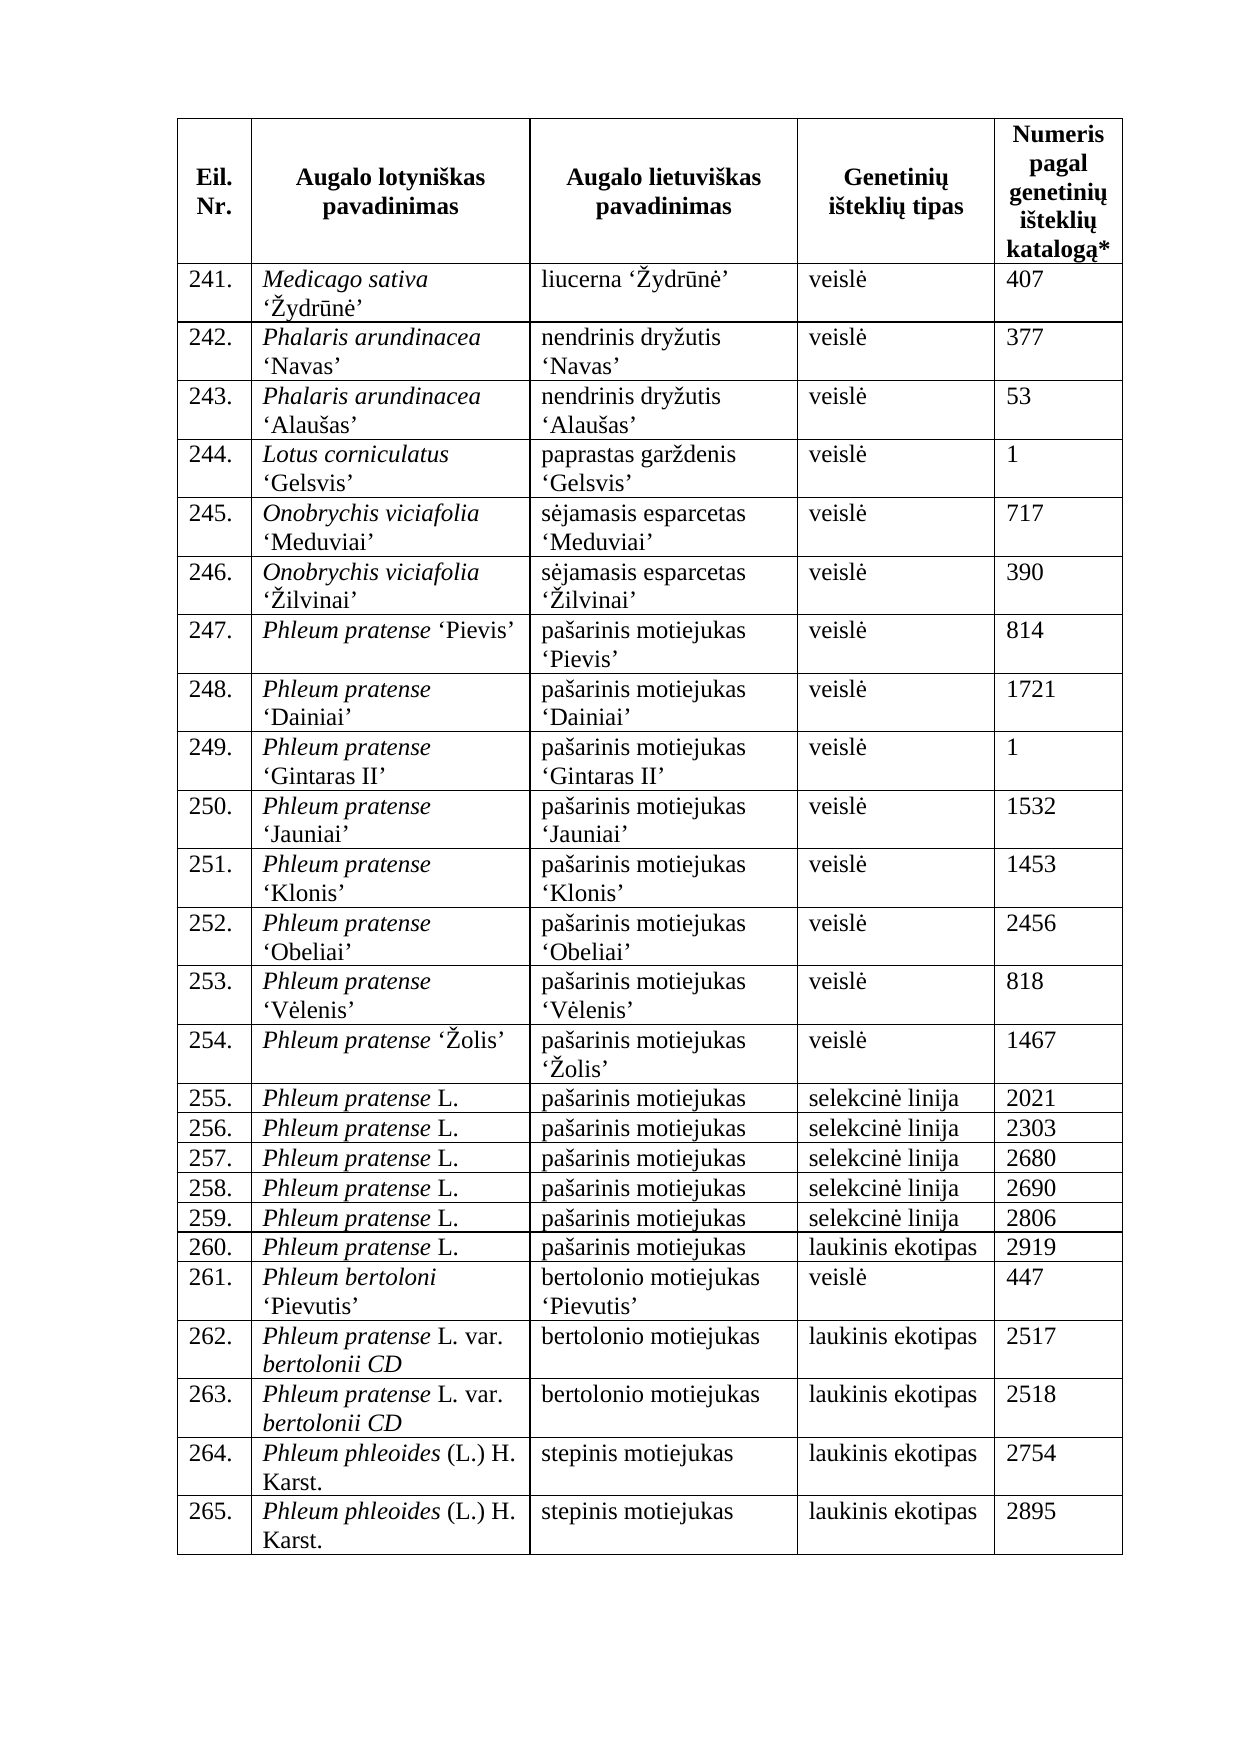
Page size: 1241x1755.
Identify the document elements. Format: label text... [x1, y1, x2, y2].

table_cell Phleum pratense L. var. bertolonii CD [252, 1321, 529, 1378]
table_cell Phleum pratense ‘Pievis’ [252, 615, 529, 673]
table_cell pašarinis motiejukas [531, 1173, 797, 1202]
table_cell pašarinis motiejukas ‘Jauniai’ [531, 791, 797, 848]
table_cell 259. [178, 1203, 251, 1231]
table_cell Phleum pratense L. [252, 1203, 529, 1231]
table_cell bertolonio motiejukas [531, 1379, 797, 1437]
table_cell veislė [798, 264, 994, 321]
table_cell laukinis ekotipas [798, 1379, 994, 1437]
table_cell 2517 [995, 1321, 1122, 1378]
table_cell Onobrychis viciafolia ‘Žilvinai’ [252, 557, 529, 614]
table_cell 245. [178, 498, 251, 556]
table_cell 255. [178, 1084, 251, 1112]
table_cell 1 [995, 440, 1122, 497]
table_cell 1 [995, 732, 1122, 790]
table_cell veislė [798, 849, 994, 907]
table_cell bertolonio motiejukas [531, 1321, 797, 1378]
table_cell laukinis ekotipas [798, 1321, 994, 1378]
table_cell pašarinis motiejukas ‘Vėlenis’ [531, 966, 797, 1024]
table_cell 249. [178, 732, 251, 790]
table_cell 243. [178, 381, 251, 438]
table_cell Phleum pratense ‘Vėlenis’ [252, 966, 529, 1024]
table_cell sėjamasis esparcetas ‘Žilvinai’ [531, 557, 797, 614]
table_cell veislė [798, 732, 994, 790]
table_cell Phleum pratense ‘Gintaras II’ [252, 732, 529, 790]
table_cell Phleum pratense L. [252, 1113, 529, 1142]
table_cell 2754 [995, 1438, 1122, 1495]
table_cell 818 [995, 966, 1122, 1024]
table_cell Phalaris arundinacea ‘Alaušas’ [252, 381, 529, 438]
table_cell pašarinis motiejukas [531, 1113, 797, 1142]
table_cell bertolonio motiejukas ‘Pievutis’ [531, 1262, 797, 1320]
table_cell 263. [178, 1379, 251, 1437]
table_cell 2518 [995, 1379, 1122, 1437]
table_cell paprastas garždenis ‘Gelsvis’ [531, 440, 797, 497]
table_cell Phleum pratense L. [252, 1233, 529, 1261]
table_cell selekcinė linija [798, 1203, 994, 1231]
table_cell liucerna ‘Žydrūnė’ [531, 264, 797, 321]
table_cell laukinis ekotipas [798, 1496, 994, 1554]
table_cell nendrinis dryžutis ‘Alaušas’ [531, 381, 797, 438]
table_cell 253. [178, 966, 251, 1024]
table_cell 246. [178, 557, 251, 614]
table_cell 377 [995, 323, 1122, 380]
table_cell 241. [178, 264, 251, 321]
table_cell 258. [178, 1173, 251, 1202]
table_cell veislė [798, 966, 994, 1024]
table_cell Phleum phleoides (L.) H. Karst. [252, 1438, 529, 1495]
table_cell 1453 [995, 849, 1122, 907]
table_cell Phleum bertoloni ‘Pievutis’ [252, 1262, 529, 1320]
table_cell laukinis ekotipas [798, 1233, 994, 1261]
table_header Augalo lotyniškas pavadinimas [252, 119, 529, 263]
table_cell Phleum pratense L. var. bertolonii CD [252, 1379, 529, 1437]
table_cell veislė [798, 440, 994, 497]
table_cell stepinis motiejukas [531, 1496, 797, 1554]
table_cell 261. [178, 1262, 251, 1320]
table_cell 2690 [995, 1173, 1122, 1202]
table_cell 247. [178, 615, 251, 673]
table_cell 717 [995, 498, 1122, 556]
table_cell selekcinė linija [798, 1084, 994, 1112]
table_cell pašarinis motiejukas ‘Gintaras II’ [531, 732, 797, 790]
table_cell 260. [178, 1233, 251, 1261]
table_cell pašarinis motiejukas [531, 1233, 797, 1261]
table_cell veislė [798, 1262, 994, 1320]
table_cell 2919 [995, 1233, 1122, 1261]
table_cell 390 [995, 557, 1122, 614]
table_cell 251. [178, 849, 251, 907]
table_cell nendrinis dryžutis ‘Navas’ [531, 323, 797, 380]
table_cell Phleum pratense ‘Obeliai’ [252, 908, 529, 965]
table_cell pašarinis motiejukas ‘Obeliai’ [531, 908, 797, 965]
table_cell pašarinis motiejukas [531, 1143, 797, 1172]
table_cell 1532 [995, 791, 1122, 848]
table_header Augalo lietuviškas pavadinimas [531, 119, 797, 263]
table_cell pašarinis motiejukas ‘Klonis’ [531, 849, 797, 907]
table_header Eil. Nr. [178, 119, 251, 263]
table_cell pašarinis motiejukas [531, 1084, 797, 1112]
table_cell 248. [178, 674, 251, 731]
table_cell 1467 [995, 1025, 1122, 1082]
table_cell Phleum pratense L. [252, 1173, 529, 1202]
table_cell 2806 [995, 1203, 1122, 1231]
table_cell 407 [995, 264, 1122, 321]
table_cell 2895 [995, 1496, 1122, 1554]
table_cell Medicago sativa ‘Žydrūnė’ [252, 264, 529, 321]
table_cell veislė [798, 908, 994, 965]
table_cell veislė [798, 791, 994, 848]
table_cell Onobrychis viciafolia ‘Meduviai’ [252, 498, 529, 556]
table_cell veislė [798, 1025, 994, 1082]
table_cell pašarinis motiejukas ‘Žolis’ [531, 1025, 797, 1082]
table_cell pašarinis motiejukas ‘Pievis’ [531, 615, 797, 673]
table_header Numeris pagal genetinių išteklių katalogą* [995, 119, 1122, 263]
table_cell 53 [995, 381, 1122, 438]
table_cell sėjamasis esparcetas ‘Meduviai’ [531, 498, 797, 556]
table_cell Phleum pratense L. [252, 1084, 529, 1112]
table_cell stepinis motiejukas [531, 1438, 797, 1495]
table_cell 814 [995, 615, 1122, 673]
table_cell Phleum pratense ‘Dainiai’ [252, 674, 529, 731]
table_cell Phleum phleoides (L.) H. Karst. [252, 1496, 529, 1554]
table_cell Phalaris arundinacea ‘Navas’ [252, 323, 529, 380]
table_cell veislė [798, 498, 994, 556]
table_cell 447 [995, 1262, 1122, 1320]
table_cell 264. [178, 1438, 251, 1495]
table_cell selekcinė linija [798, 1143, 994, 1172]
table_cell 2303 [995, 1113, 1122, 1142]
table_cell pašarinis motiejukas ‘Dainiai’ [531, 674, 797, 731]
table_cell 256. [178, 1113, 251, 1142]
table_cell 257. [178, 1143, 251, 1172]
table_cell veislė [798, 557, 994, 614]
table_header Genetinių išteklių tipas [798, 119, 994, 263]
table_cell 265. [178, 1496, 251, 1554]
table_cell veislė [798, 323, 994, 380]
table_cell pašarinis motiejukas [531, 1203, 797, 1231]
table_cell Phleum pratense ‘Žolis’ [252, 1025, 529, 1082]
table_cell 1721 [995, 674, 1122, 731]
table_cell veislė [798, 615, 994, 673]
table_cell 2456 [995, 908, 1122, 965]
table_cell Lotus corniculatus ‘Gelsvis’ [252, 440, 529, 497]
table_cell 244. [178, 440, 251, 497]
table_cell Phleum pratense ‘Klonis’ [252, 849, 529, 907]
table_cell veislė [798, 381, 994, 438]
table_cell selekcinė linija [798, 1173, 994, 1202]
table_cell 2680 [995, 1143, 1122, 1172]
table_cell 250. [178, 791, 251, 848]
table_cell Phleum pratense ‘Jauniai’ [252, 791, 529, 848]
table_cell Phleum pratense L. [252, 1143, 529, 1172]
table_cell 254. [178, 1025, 251, 1082]
table_cell laukinis ekotipas [798, 1438, 994, 1495]
table_cell 262. [178, 1321, 251, 1378]
table_cell veislė [798, 674, 994, 731]
table_cell selekcinė linija [798, 1113, 994, 1142]
table_cell 242. [178, 323, 251, 380]
table_cell 2021 [995, 1084, 1122, 1112]
table_cell 252. [178, 908, 251, 965]
